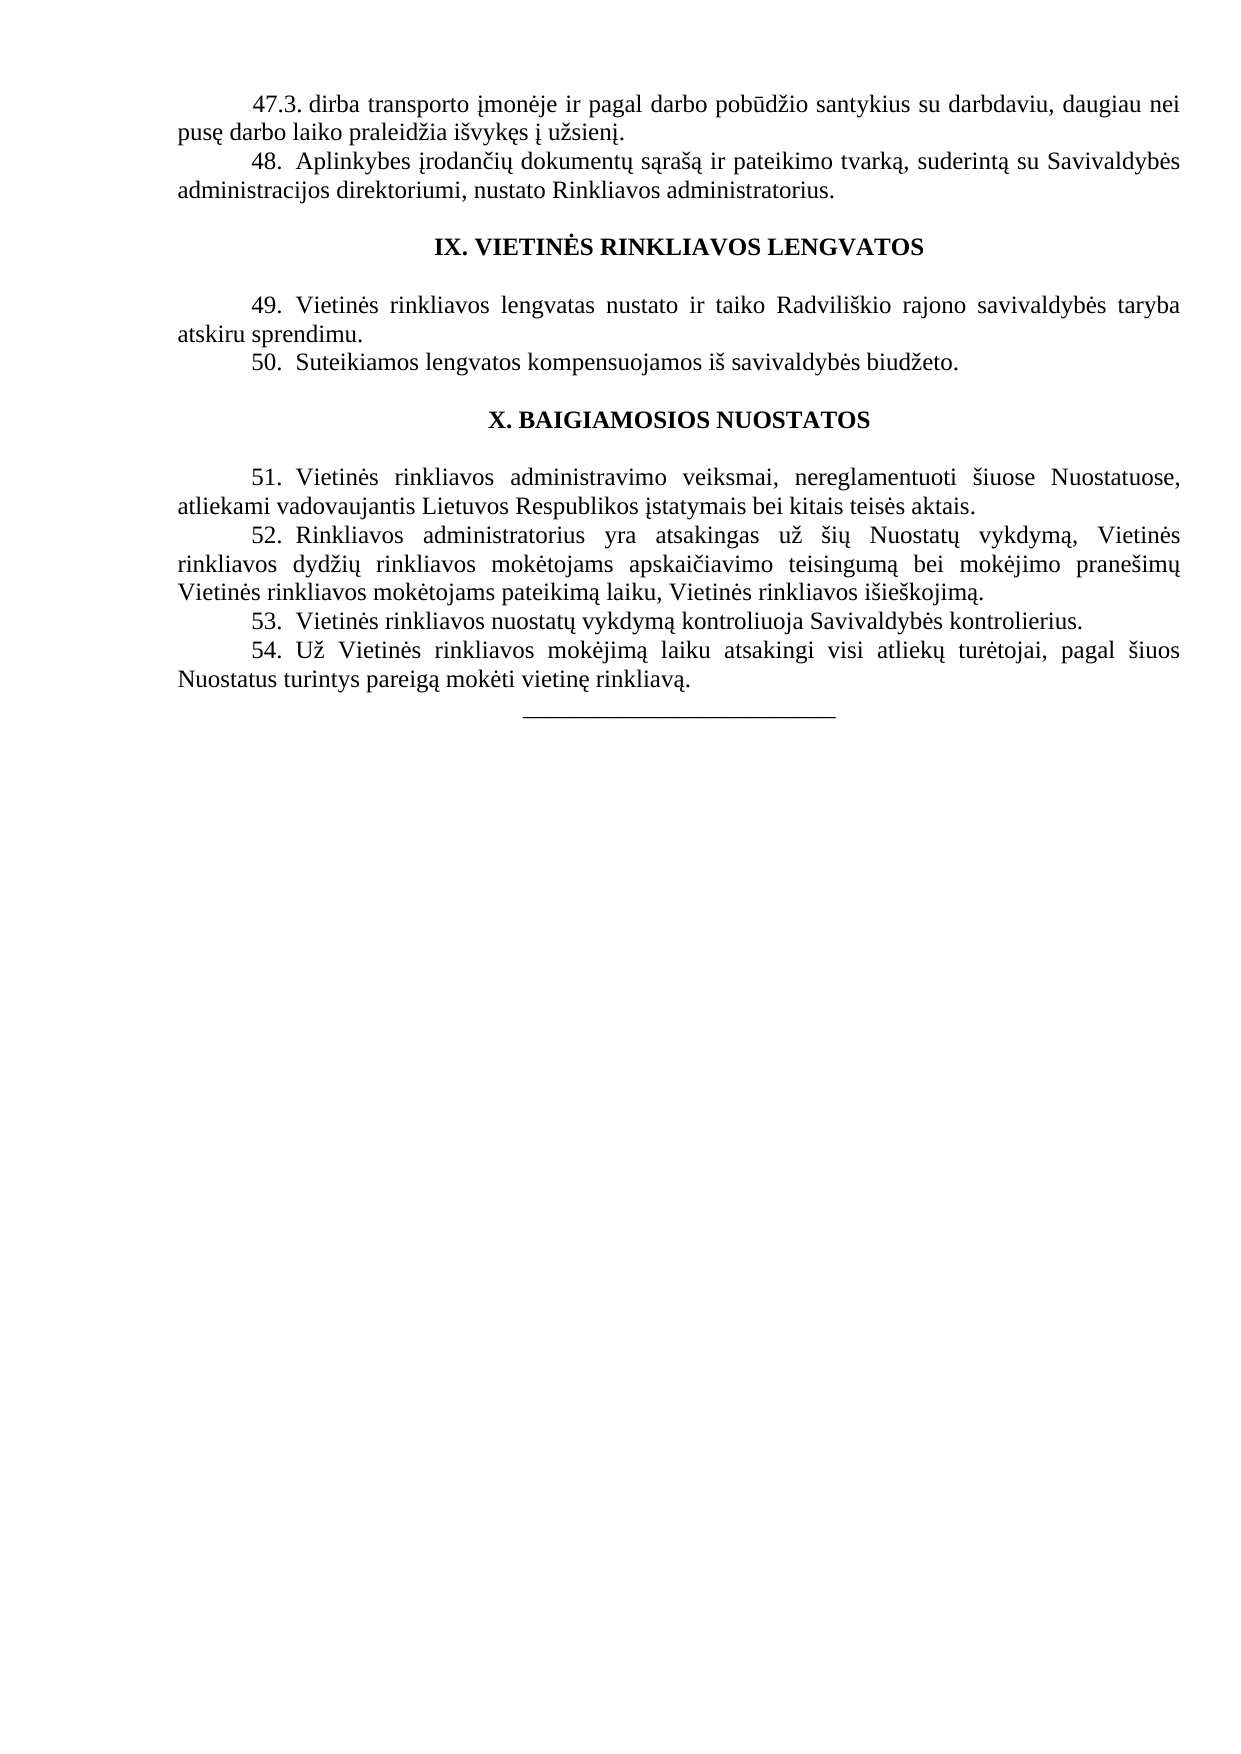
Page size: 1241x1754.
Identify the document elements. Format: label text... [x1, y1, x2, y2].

text 51. Vietinės rinkliavos administravimo veiksmai, nereglamentuoti šiuose Nuostatuose, atliekami vadovaujantis Lietuvos Respublikos įstatymais bei kitais teisės aktais. [177, 462, 1181, 520]
text 48. Aplinkybes įrodančių dokumentų sąrašą ir pateikimo tvarką, suderintą su Savivaldybės administracijos direktoriumi, nustato Rinkliavos administratorius. [177, 146, 1181, 204]
text X. BAIGIAMOSIOS NUOSTATOS [177, 405, 1181, 434]
text 54. Už Vietinės rinkliavos mokėjimą laiku atsakingi visi atliekų turėtojai, pagal šiuos Nuostatus turintys pareigą mokėti vietinę rinkliavą. [177, 635, 1181, 692]
text 50. Suteikiamos lengvatos kompensuojamos iš savivaldybės biudžeto. [177, 347, 1181, 376]
text 49. Vietinės rinkliavos lengvatas nustato ir taiko Radviliškio rajono savivaldybės taryba atskiru sprendimu. [177, 290, 1181, 347]
text 53. Vietinės rinkliavos nuostatų vykdymą kontroliuoja Savivaldybės kontrolierius. [177, 606, 1181, 635]
text IX. VIETINĖS RINKLIAVOS LENGVATOS [177, 232, 1181, 261]
text _________________________ [177, 692, 1181, 721]
text 47.3. dirba transporto įmonėje ir pagal darbo pobūdžio santykius su darbdaviu, daugiau nei pusę darbo laiko praleidžia išvykęs į užsienį. [177, 89, 1181, 146]
text 52. Rinkliavos administratorius yra atsakingas už šių Nuostatų vykdymą, Vietinės rinkliavos dydžių rinkliavos mokėtojams apskaičiavimo teisingumą bei mokėjimo pranešimų Vietinės rinkliavos mokėtojams pateikimą laiku, Vietinės rinkliavos išieškojimą. [177, 520, 1181, 606]
